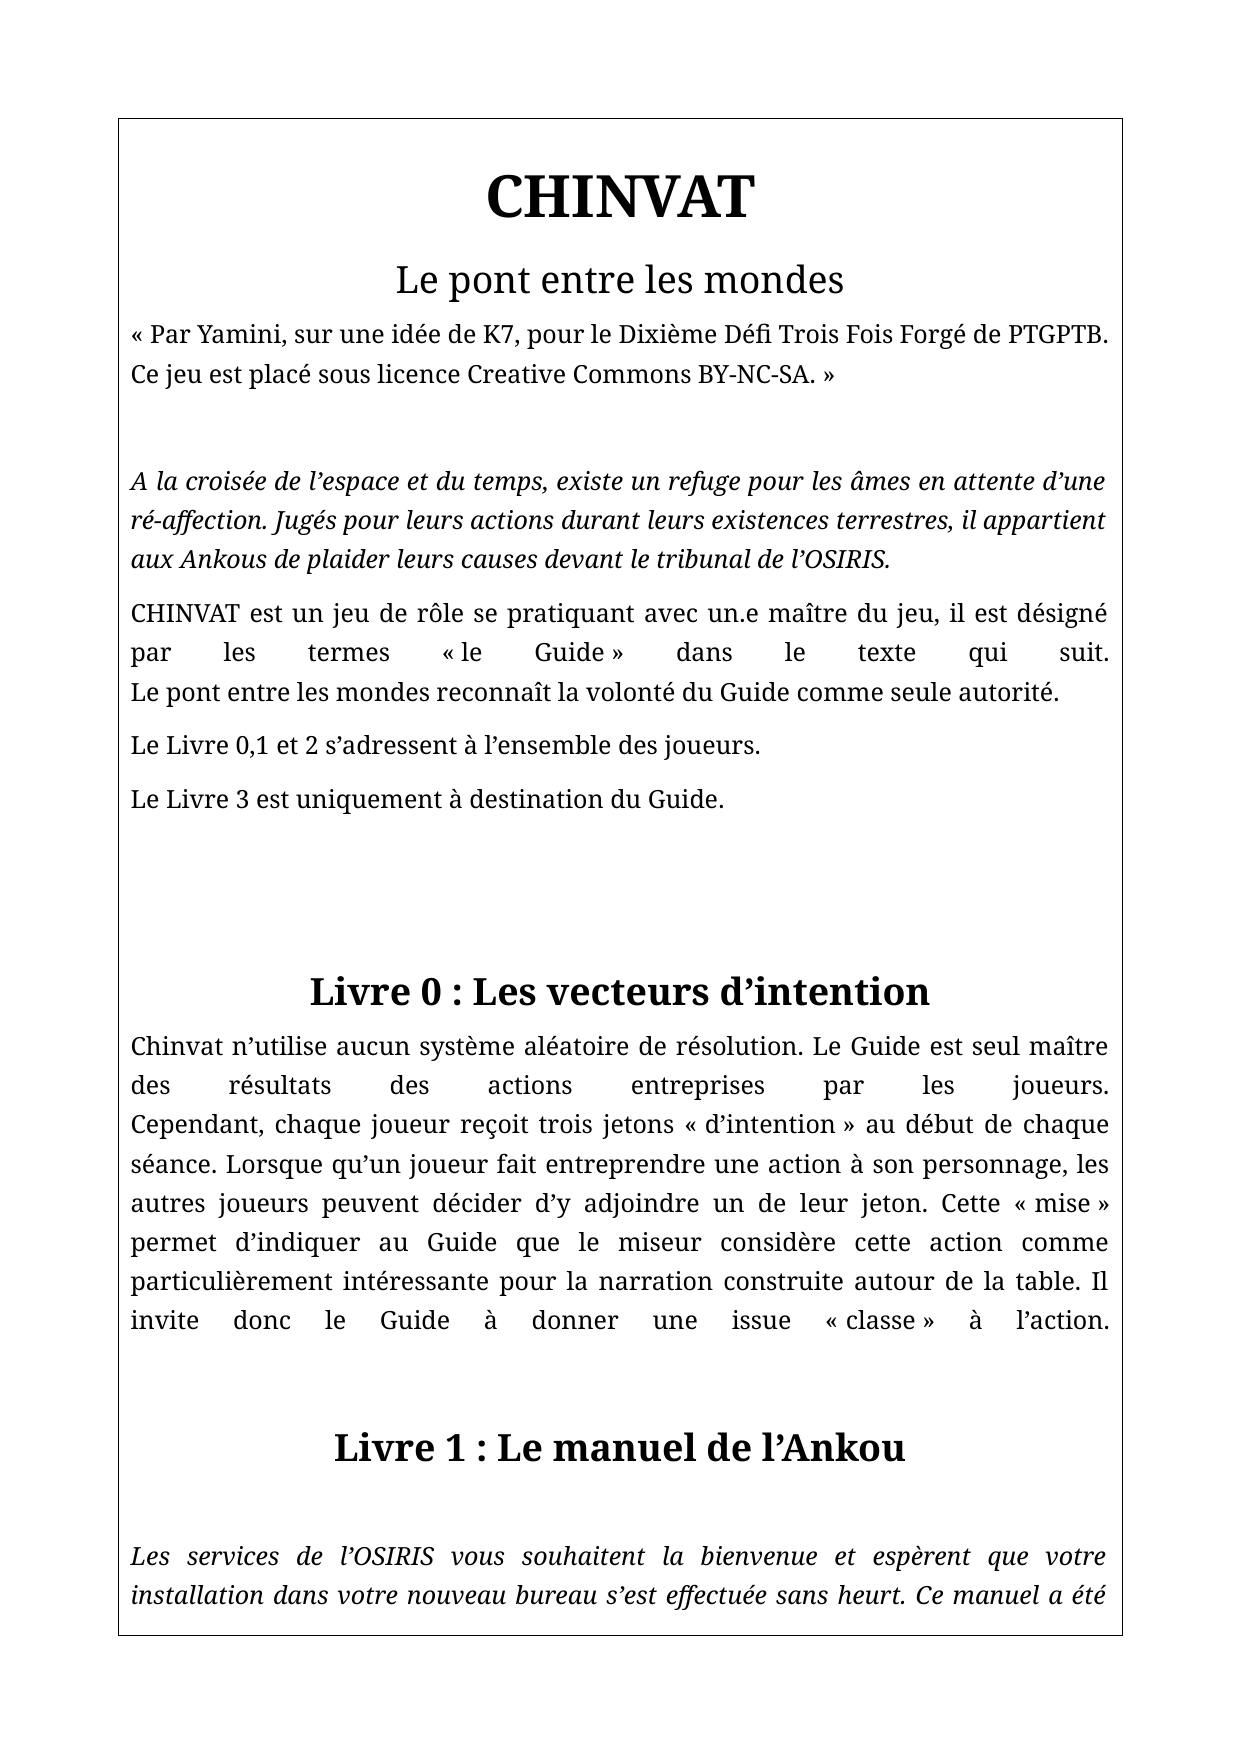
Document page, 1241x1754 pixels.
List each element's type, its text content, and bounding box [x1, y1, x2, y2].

text Chinvat n’utilise aucun système aléatoire de résolution. Le Guide est seul maître des résultats des actions entreprises par les joueurs. Cependant, chaque joueur reçoit trois jetons « d’intention » au début de chaque séance. Lorsque qu’un joueur fait entreprendre une action à son personnage, les autres joueurs peuvent décider d’y adjoindre un de leur jeton. Cette « mise » permet d’indiquer au Guide que le miseur considère cette action comme particulièrement intéressante pour la narration construite autour de la table. Il invite donc le Guide à donner une issue « classe » à l’action. [130, 1029, 1110, 1376]
subtitle Livre 0 : Les vecteurs d’intention [130, 914, 1110, 1016]
text Le Livre 0,1 et 2 s’adressent à l’ensemble des joueurs. [130, 728, 1110, 762]
text Les services de l’OSIRIS vous souhaitent la bienvenue et espèrent que votre installation dans votre nouveau bureau s’est effectuée sans heurt. Ce manuel a été [130, 1538, 1110, 1611]
subtitle Livre 1 : Le manuel de l’Ankou [130, 1421, 1110, 1472]
text A la croisée de l’espace et du temps, existe un refuge pour les âmes en attente d’une ré-affection. Jugés pour leurs actions durant leurs existences terrestres, il appartient aux Ankous de plaider leurs causes devant le tribunal de l’OSIRIS. [130, 464, 1110, 576]
subtitle Le pont entre les mondes [130, 254, 1110, 305]
text CHINVAT est un jeu de rôle se pratiquant avec un.e maître du jeu, il est désigné par les termes « le Guide » dans le texte qui suit. Le pont entre les mondes reconnaît la volonté du Guide comme seule autorité. [130, 596, 1110, 708]
title CHINVAT [130, 155, 1110, 235]
text « Par Yamini, sur une idée de K7, pour le Dixième Défi Trois Fois Forgé de PTGPTB. Ce jeu est placé sous licence Creative Commons BY-NC-SA. » [130, 317, 1110, 390]
text Le Livre 3 est uniquement à destination du Guide. [130, 782, 1110, 816]
